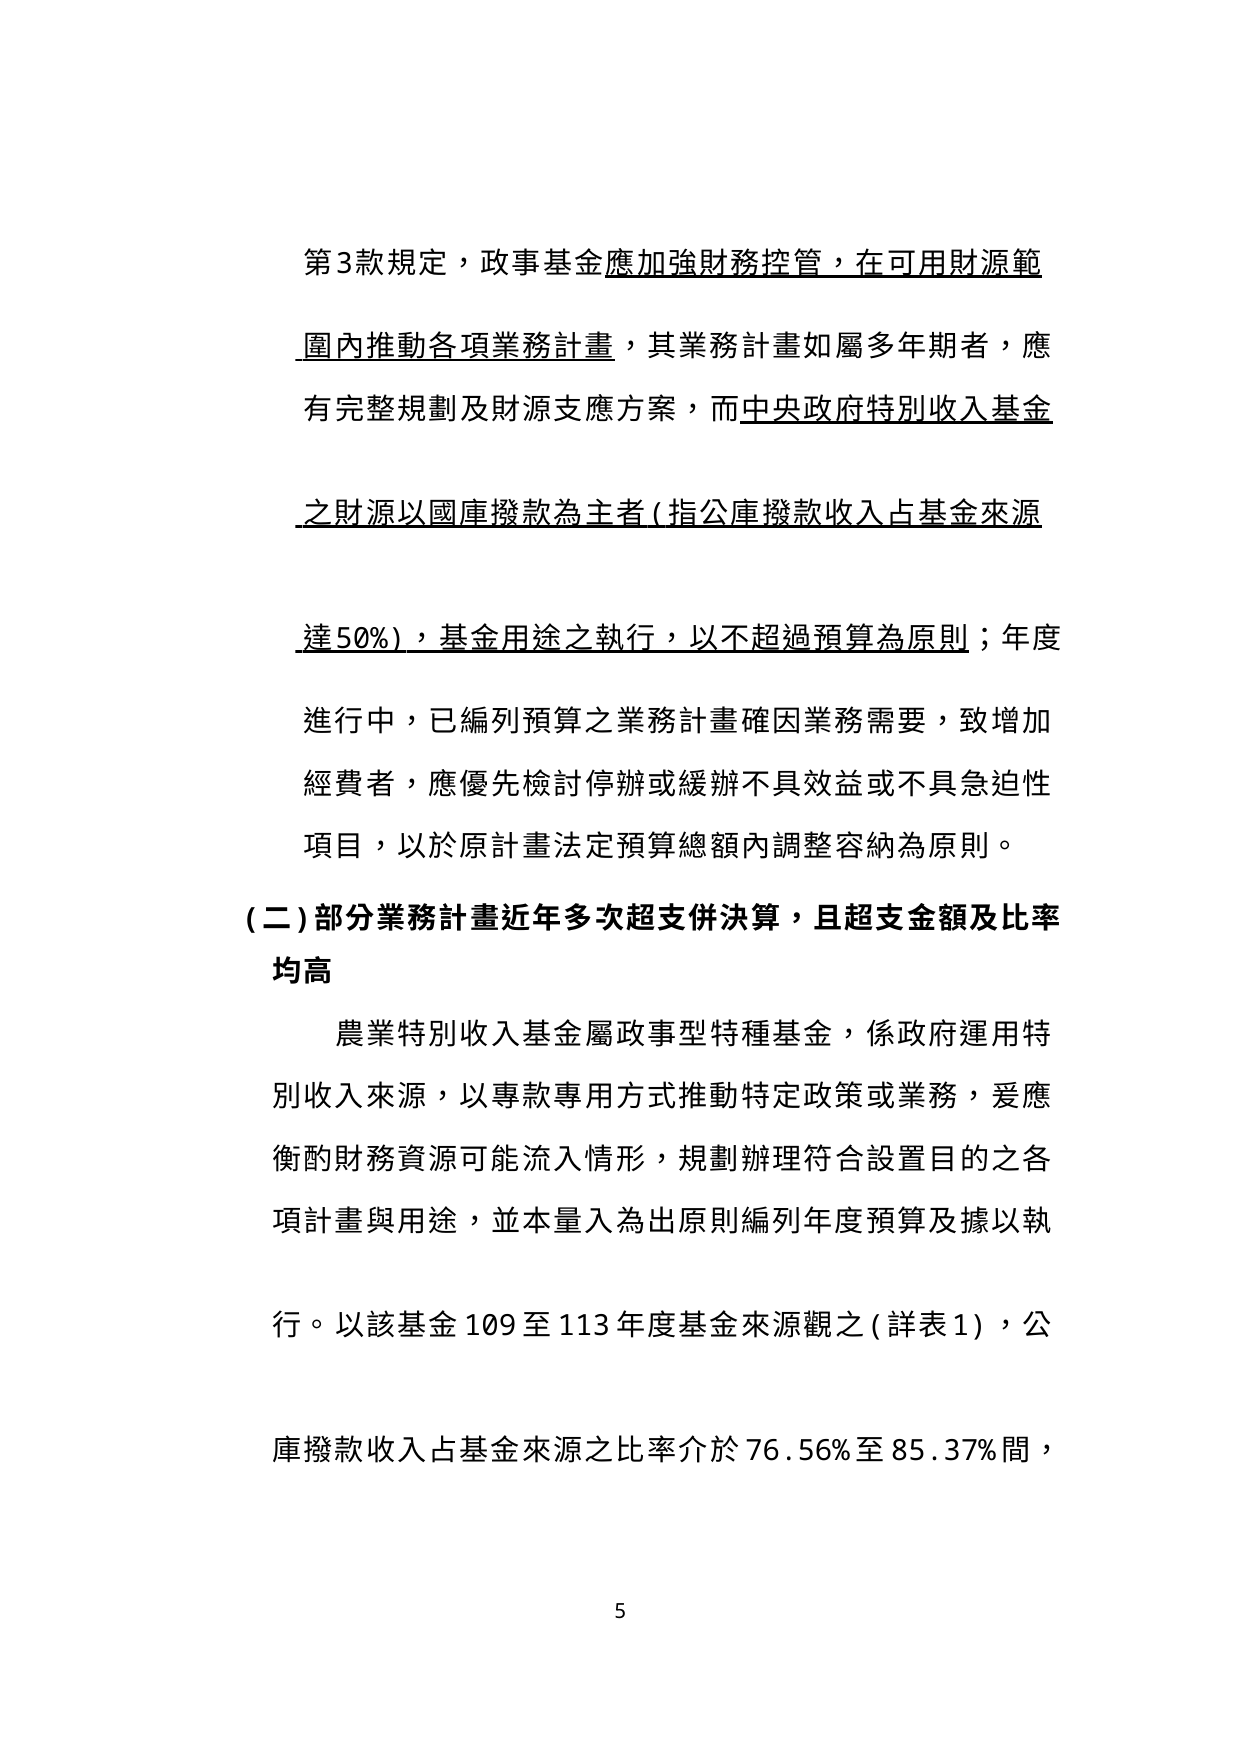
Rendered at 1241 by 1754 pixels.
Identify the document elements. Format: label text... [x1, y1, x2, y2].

text 第3款規定，政事基金應加強財務控管，在可用財源範圍內推動各項業務計畫，其業務計畫如屬多年期者，應有完整規劃及財源支應方案，而中央政府特別收入基金之財源以國庫撥款為主者(指公庫撥款收入占基金來源達50%)，基金用途之執行，以不超過預算為原則；年度進行中，已編列預算之業務計畫確因業務需要，致增加經費者，應優先檢討停辦或緩辦不具效益或不具急迫性項目，以於原計畫法定預算總額內調整容納為原則。 [266, 177, 1063, 865]
text (二)部分業務計畫近年多次超支併決算，且超支金額及比率均高 [236, 865, 1063, 990]
text 農業特別收入基金屬政事型特種基金，係政府運用特別收入來源，以專款專用方式推動特定政策或業務，爰應衡酌財務資源可能流入情形，規劃辦理符合設置目的之各項計畫與用途，並本量入為出原則編列年度預算及據以執行。以該基金109至113年度基金來源觀之(詳表1)，公庫撥款收入占基金來源之比率介於76.56%至85.37%間，顯示基金來源主要來自公庫撥款收入，惟109至111年度計有17個業務計畫因預算編列不敷支應而辦理超支併決算（詳表2），超支總金額分別為114億7,560萬8千元、88億6,735萬4千元及45億1,267萬1千元，且其中如農發基金之農業貸款利息差額補貼計畫、糧政業務計畫、產銷調節緊急處理計畫、農漁民子女助學金計畫、農業保險計畫、輔導菸農轉型與檳榔廢園轉作計畫、天災救助基金之農業天然災害救助計畫、農損基金之綠色環境給付計畫、農再基金之農村再生建設及發展計畫等，近3年內超支2或3年度，且超支金額多逾億元，超支比率由1.21%至2.42倍不等，允宜確實檢討預算編列妥適性並加強控管經費之支用。 [266, 990, 1063, 1490]
